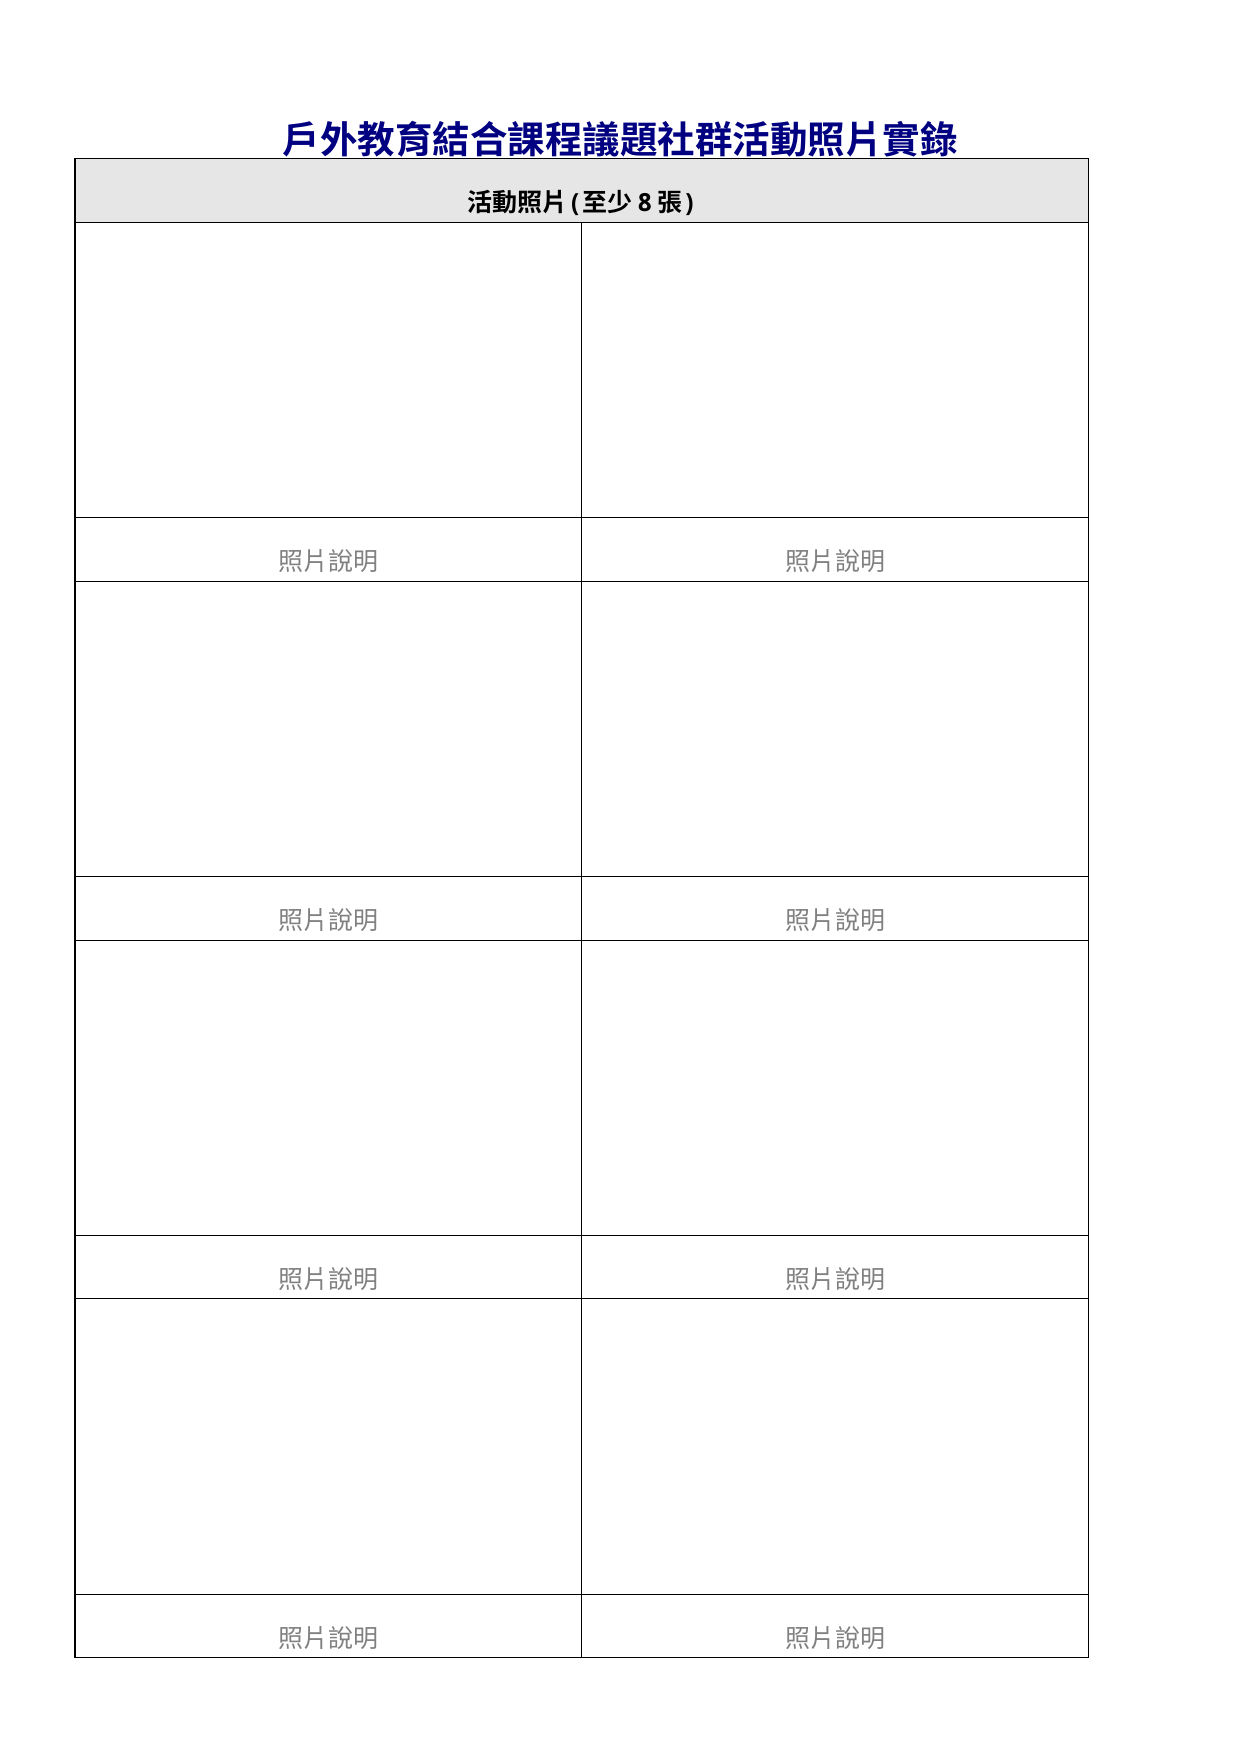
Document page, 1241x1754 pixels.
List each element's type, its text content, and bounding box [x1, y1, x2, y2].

table_cell [582, 582, 1088, 876]
table_cell [582, 1299, 1088, 1594]
table_cell 照片說明 [582, 518, 1088, 581]
table_header 活動照片(至少8張) [76, 159, 1088, 222]
table_cell [582, 941, 1088, 1235]
table_cell 照片說明 [76, 877, 581, 939]
table_cell 照片說明 [76, 518, 581, 581]
table_cell [582, 223, 1088, 517]
table_cell [76, 941, 581, 1235]
table_cell 照片說明 [582, 1595, 1088, 1657]
table_cell 照片說明 [76, 1236, 581, 1298]
text 戶外教育結合課程議題社群活動照片實錄 [75, 96, 1165, 158]
table_cell [76, 223, 581, 517]
table_cell [76, 582, 581, 876]
table_cell 照片說明 [76, 1595, 581, 1657]
table_cell [76, 1299, 581, 1594]
table_cell 照片說明 [582, 877, 1088, 939]
table_cell 照片說明 [582, 1236, 1088, 1298]
